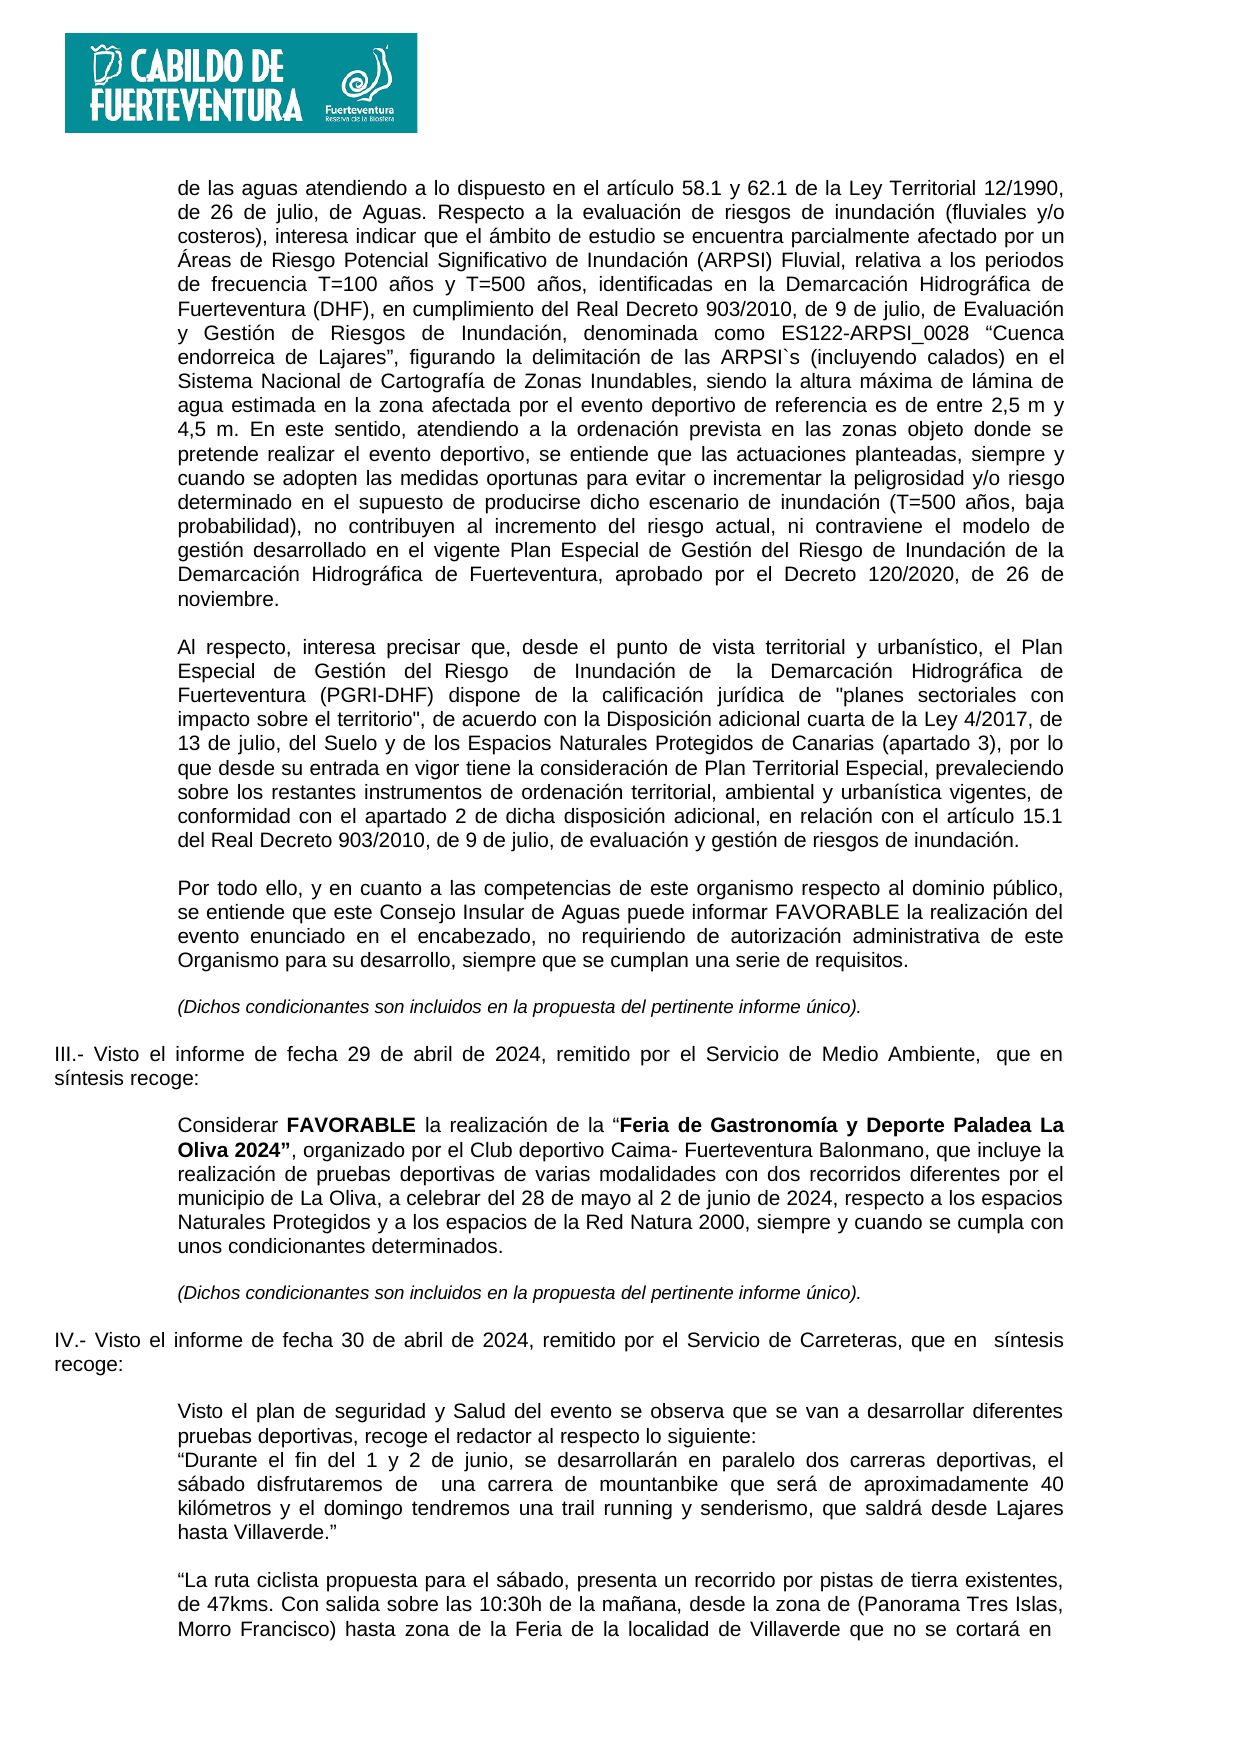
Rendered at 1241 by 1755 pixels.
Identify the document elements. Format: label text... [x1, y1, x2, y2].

text “Durante el fin del 1 y 2 de junio, se desarrollarán en paralelo dos carreras deportivas, el sábado disfrutaremos de una carrera de mountanbike que será de aproximadamente 40 kilómetros y el domingo tendremos una trail running y senderismo, que saldrá desde Lajares hasta Villaverde.” [177, 1447, 1064, 1544]
text Al respecto, interesa precisar que, desde el punto de vista territorial y urbanístico, el Plan Especial de Gestión del Riesgo de Inundación de la Demarcación Hidrográfica de Fuerteventura (PGRI-DHF) dispone de la calificación jurídica de "planes sectoriales con impacto sobre el territorio", de acuerdo con la Disposición adicional cuarta de la Ley 4/2017, de 13 de julio, del Suelo y de los Espacios Naturales Protegidos de Canarias (apartado 3), por lo que desde su entrada en vigor tiene la consideración de Plan Territorial Especial, prevaleciendo sobre los restantes instrumentos de ordenación territorial, ambiental y urbanística vigentes, de conformidad con el apartado 2 de dicha disposición adicional, en relación con el artículo 15.1 del Real Decreto 903/2010, de 9 de julio, de evaluación y gestión de riesgos de inundación. [177, 634, 1064, 852]
text Por todo ello, y en cuanto a las competencias de este organismo respecto al dominio público, se entiende que este Consejo Insular de Aguas puede informar FAVORABLE la realización del evento enunciado en el encabezado, no requiriendo de autorización administrativa de este Organismo para su desarrollo, siempre que se cumplan una serie de requisitos. [177, 876, 1064, 972]
text (Dichos condicionantes son incluidos en la propuesta del pertinente informe único). [177, 1282, 1076, 1303]
text de las aguas atendiendo a lo dispuesto en el artículo 58.1 y 62.1 de la Ley Territorial 12/1990, de 26 de julio, de Aguas. Respecto a la evaluación de riesgos de inundación (fluviales y/o costeros), interesa indicar que el ámbito de estudio se encuentra parcialmente afectado por un Áreas de Riesgo Potencial Significativo de Inundación (ARPSI) Fluvial, relativa a los periodos de frecuencia T=100 años y T=500 años, identificadas en la Demarcación Hidrográfica de Fuerteventura (DHF), en cumplimiento del Real Decreto 903/2010, de 9 de julio, de Evaluación y Gestión de Riesgos de Inundación, denominada como ES122-ARPSI_0028 “Cuenca endorreica de Lajares”, figurando la delimitación de las ARPSI`s (incluyendo calados) en el Sistema Nacional de Cartografía de Zonas Inundables, siendo la altura máxima de lámina de agua estimada en la zona afectada por el evento deportivo de referencia es de entre 2,5 m y 4,5 m. En este sentido, atendiendo a la ordenación prevista en las zonas objeto donde se pretende realizar el evento deportivo, se entiende que las actuaciones planteadas, siempre y cuando se adopten las medidas oportunas para evitar o incrementar la peligrosidad y/o riesgo determinado en el supuesto de producirse dicho escenario de inundación (T=500 años, baja probabilidad), no contribuyen al incremento del riesgo actual, ni contraviene el modelo de gestión desarrollado en el vigente Plan Especial de Gestión del Riesgo de Inundación de la Demarcación Hidrográfica de Fuerteventura, aprobado por el Decreto 120/2020, de 26 de noviembre. [177, 176, 1065, 610]
subtitle IV.- Visto el informe de fecha 30 de abril de 2024, remitido por el Servicio de Carreteras, que en síntesis recoge: [54, 1327, 1064, 1376]
text “La ruta ciclista propuesta para el sábado, presenta un recorrido por pistas de tierra existentes, de 47kms. Con salida sobre las 10:30h de la mañana, desde la zona de (Panorama Tres Islas, Morro Francisco) hasta zona de la Feria de la localidad de Villaverde que no se cortará en [177, 1568, 1064, 1640]
text Considerar FAVORABLE la realización de la “Feria de Gastronomía y Deporte Paladea La Oliva 2024”, organizado por el Club deportivo Caima- Fuerteventura Balonmano, que incluye la realización de pruebas deportivas de varias modalidades con dos recorridos diferentes por el municipio de La Oliva, a celebrar del 28 de mayo al 2 de junio de 2024, respecto a los espacios Naturales Protegidos y a los espacios de la Red Natura 2000, siempre y cuando se cumpla con unos condicionantes determinados. [177, 1113, 1064, 1258]
text (Dichos condicionantes son incluidos en la propuesta del pertinente informe único). [177, 996, 1076, 1017]
subtitle III.- Visto el informe de fecha 29 de abril de 2024, remitido por el Servicio de Medio Ambiente, que en síntesis recoge: [54, 1041, 1064, 1089]
text Visto el plan de seguridad y Salud del evento se observa que se van a desarrollar diferentes pruebas deportivas, recoge el redactor al respecto lo siguiente: [177, 1399, 1064, 1447]
